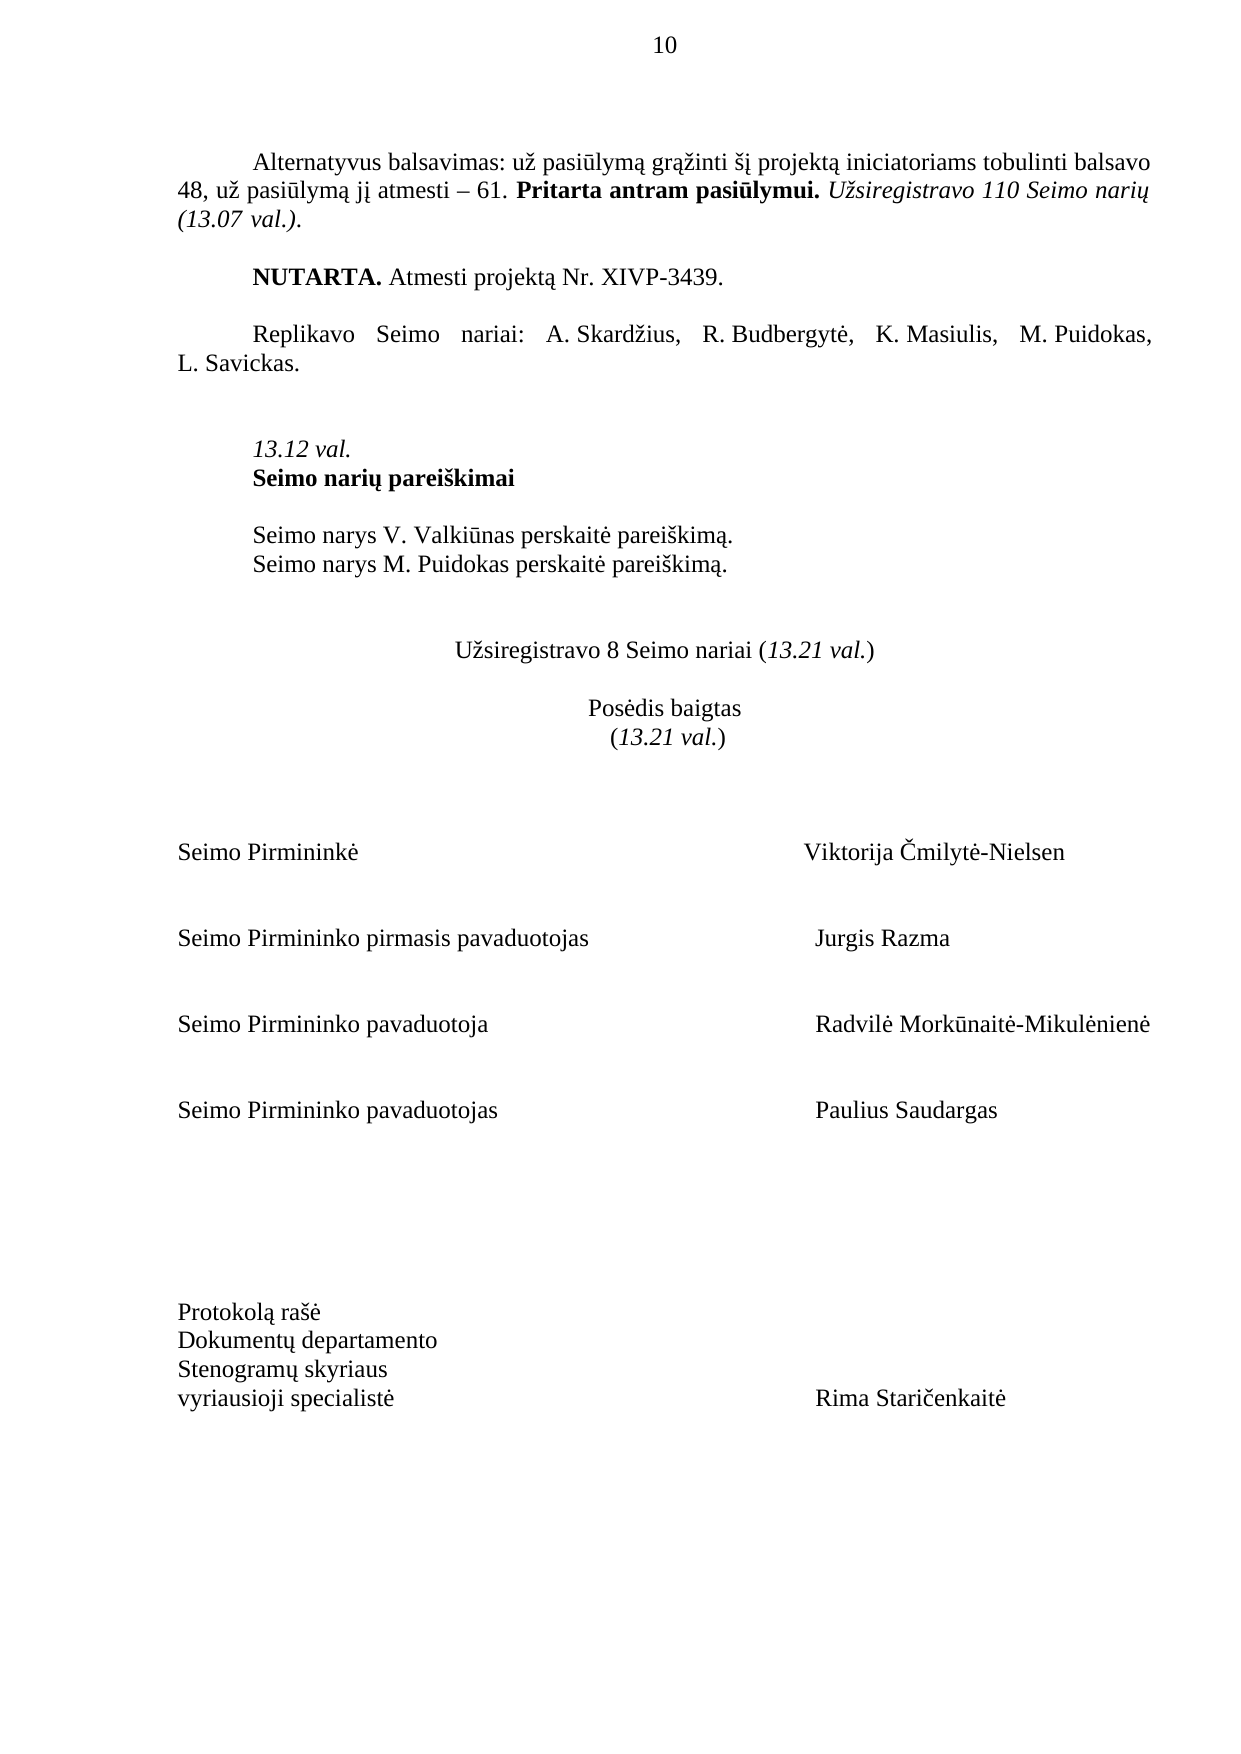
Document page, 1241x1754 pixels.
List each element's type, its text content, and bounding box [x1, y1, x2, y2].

text Užsiregistravo 8 Seimo nariai (13.21 val.) [177, 636, 1152, 664]
text Dokumentų departamento [177, 1326, 1152, 1354]
text Seimo Pirmininko pavaduotojas Paulius Saudargas [177, 1096, 1152, 1124]
text 13.12 val. [177, 434, 1152, 463]
text Seimo narys M. Puidokas perskaitė pareiškimą. [177, 549, 1152, 578]
text Seimo Pirmininkė Viktorija Čmilytė-Nielsen [177, 837, 1152, 866]
text Seimo Pirmininko pirmasis pavaduotojas Jurgis Razma [177, 923, 1152, 952]
text Stenogramų skyriaus [177, 1354, 1152, 1383]
text Alternatyvus balsavimas: už pasiūlymą grąžinti šį projektą iniciatoriams tobulinti balsavo 48, už pasiūlymą jį atmesti – 61. Pritarta antram pasiūlymui. Užsiregistravo 110 Seimo narių (13.07 val.). [177, 147, 1152, 233]
text vyriausioji specialistė Rima Staričenkaitė [177, 1383, 1152, 1412]
text Posėdis baigtas [177, 693, 1152, 722]
text NUTARTA. Atmesti projektą Nr. XIVP-3439. [177, 262, 1152, 291]
text Replikavo Seimo nariai: A. Skardžius, R. Budbergytė, K. Masiulis, M. Puidokas, L. Savickas. [177, 319, 1152, 377]
text (13.21 val.) [177, 722, 1152, 751]
text Seimo Pirmininko pavaduotoja Radvilė Morkūnaitė-Mikulėnienė [177, 1009, 1152, 1038]
text Seimo narių pareiškimai [177, 463, 1152, 492]
text Seimo narys V. Valkiūnas perskaitė pareiškimą. [177, 521, 1152, 549]
text Protokolą rašė [177, 1297, 1152, 1326]
